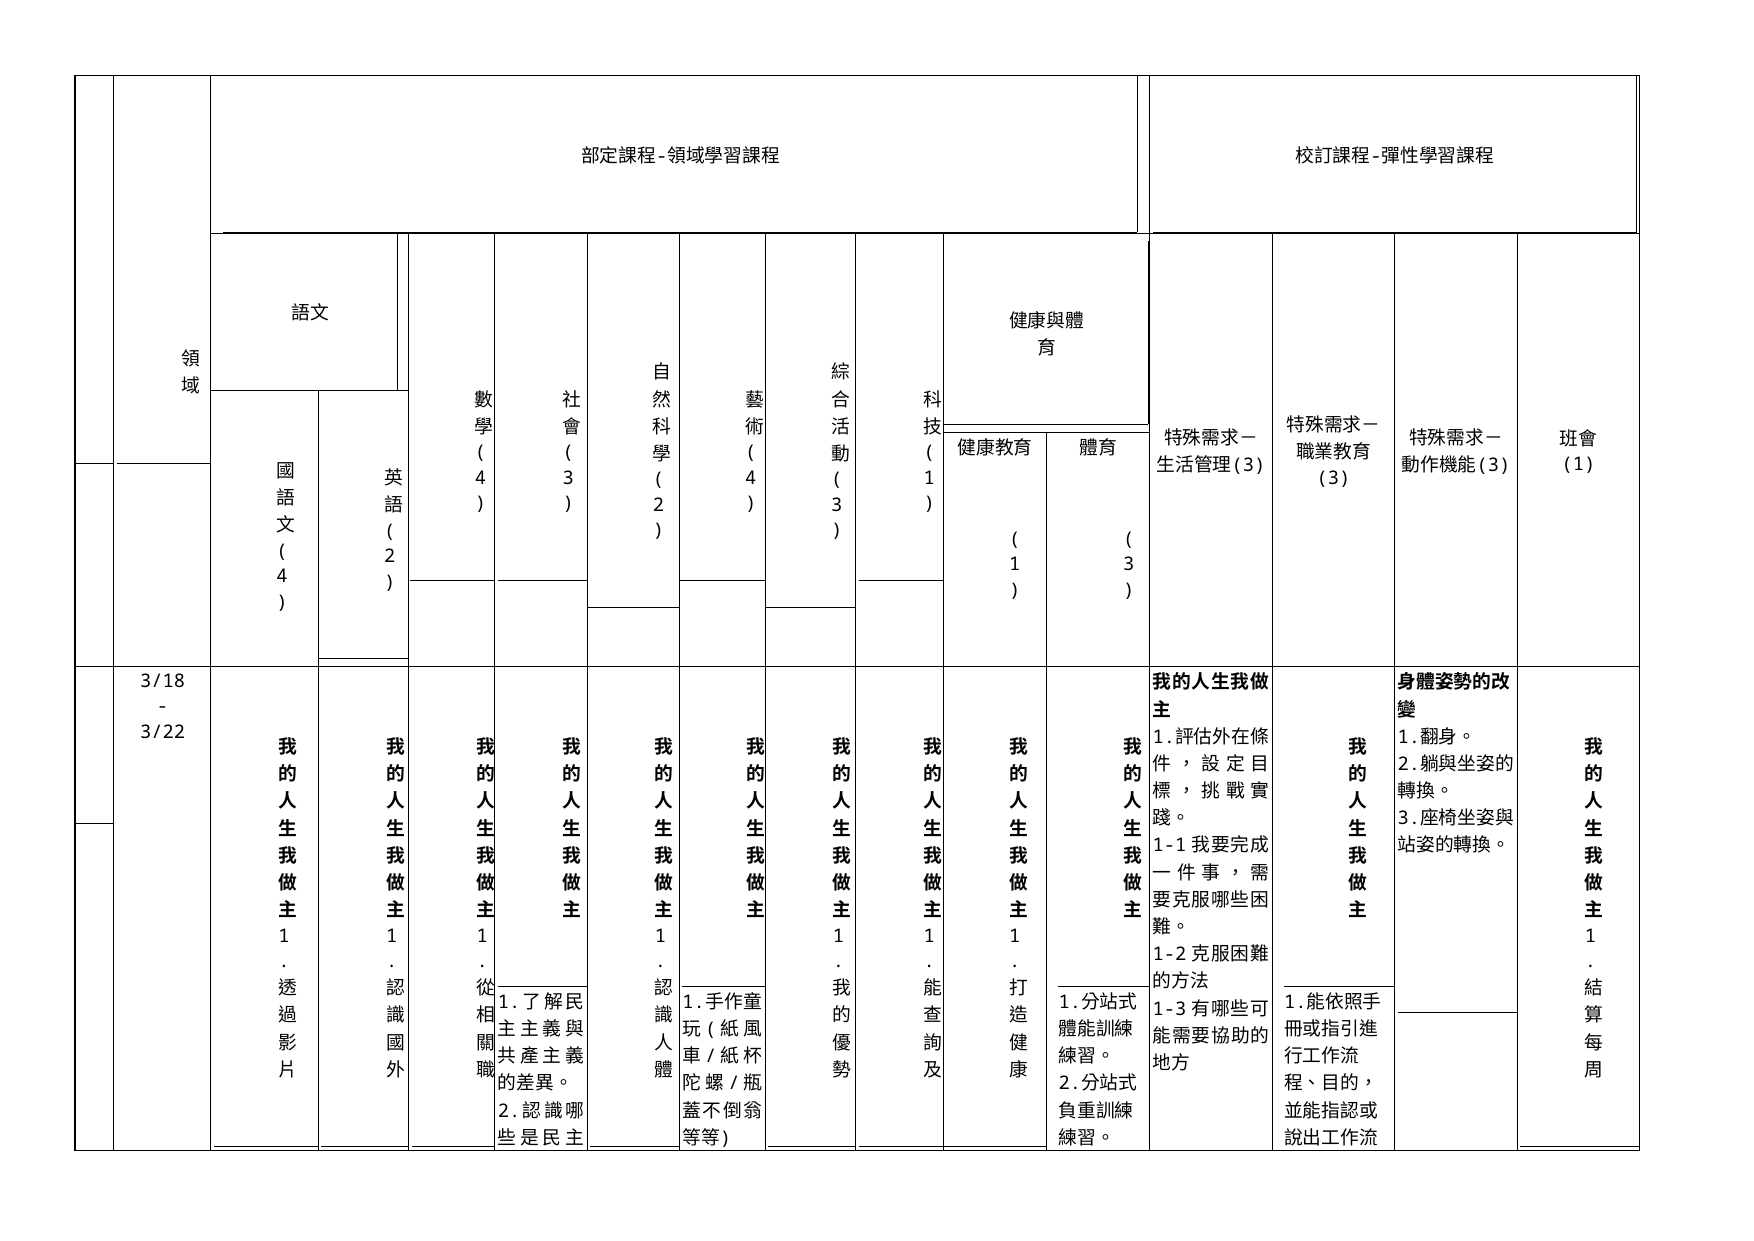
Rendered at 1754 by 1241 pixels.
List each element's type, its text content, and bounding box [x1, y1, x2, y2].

table_header [1138, 76, 1149, 232]
table_cell 3/18 - 3/22 [114, 667, 210, 1149]
table_cell 國語文 (4) [211, 391, 318, 666]
table_cell [766, 608, 855, 666]
table_cell [680, 581, 765, 666]
table_cell 身體姿勢的改變 1.翻身。 2.躺與坐姿的轉換。 3.座椅坐姿與站姿的轉換。 [1395, 667, 1517, 1149]
table_header 部定課程-領域學習課程 [211, 76, 1137, 232]
table_cell 我的人生我做主 1.分站式體能訓練練習。 2.分站式負重訓練練習。 [1047, 667, 1149, 1149]
table_cell 我的人生我做主 1.了解民主主義與共產主義的差異。 2.認識哪些是民主 [495, 667, 587, 1149]
table_cell 社會 (3) [495, 234, 587, 666]
table_cell 班會 (1) [1518, 234, 1639, 666]
table_cell 特殊需求－ 職業教育(3) [1273, 234, 1394, 666]
table_header 週 次 [76, 464, 113, 666]
table_header 領域 [114, 76, 210, 666]
table_cell 語文 [211, 234, 397, 390]
table_cell 我的人生我做主 1.認識國外 [319, 667, 408, 1149]
table_cell 我的人生我做主 1.能依照手冊或指引進行工作流程、目的，並能指認或說出工作流 [1273, 667, 1394, 1149]
table_cell 我的人生我做主 1.評估外在條件，設定目標，挑戰實踐。 1-1我要完成一件事，需 要克服哪些困難。 1-2克服困難的方法 1-3有哪些可能需要協助的地方 [1150, 667, 1272, 1149]
table_cell [588, 608, 679, 666]
table_header 週 次 [76, 76, 113, 463]
table_cell 我的人生我做主 1.我的優勢 [766, 667, 855, 1149]
table_cell 我的人生我做主 1.透過影片與圖片認識公民權 2.理解公民能行使的權力與義務 3.能寫下自己身為公民，對於自己的期許。 [211, 667, 318, 1149]
table_cell 我的人生我做主 1.認識人體 [588, 667, 679, 1149]
table_cell 健康教育 (1) [944, 433, 1046, 666]
table_cell 健康與體育 [944, 234, 1149, 432]
table_cell 我的人生我做主 1.能查詢及 [856, 667, 943, 1149]
table_cell 我的人生我做主 1.結算每周增強表現，兌換獎品獎勵。 2.依學校品格教育中心德目進行影片觀看或宣講。 [1518, 667, 1639, 1149]
table_cell 我的人生我做主 1.從相關職業統計圖表中，計算出原始資料 2.能用老師提供的原始資料，進行統計圖表的繪製 [409, 667, 494, 1149]
table_cell 我的人生我做主 1.打造健康的自我，透過介紹菸酒檳榔等壞習慣的缺點與危險，令學生建立良好的習慣，拒絕壞習慣。 [944, 667, 1046, 1146]
table_cell 六 [76, 667, 113, 823]
table_cell 綜合 活動 (3) [766, 234, 855, 607]
table_cell 我的人生我做主 1.手作童玩(紙風車/紙杯陀螺/瓶蓋不倒翁等等) [680, 667, 765, 1149]
table_header 校訂課程-彈性學習課程 [1150, 76, 1636, 232]
table_cell 六 [76, 824, 113, 1149]
table_cell [319, 659, 408, 666]
table_cell 體育 (3) [1047, 433, 1149, 666]
table_cell 數學 (4) [409, 234, 494, 666]
table_cell 英語 (2) [319, 391, 408, 658]
table_cell 特殊需求－ 動作機能(3) [1395, 234, 1517, 666]
table_cell 自然 科學 (2) [588, 234, 679, 607]
table_cell 藝術 (4) [680, 234, 765, 580]
table_cell [398, 234, 408, 390]
table_cell 科技 (1) [856, 234, 943, 666]
table_cell 特殊需求－ 生活管理(3) [1150, 234, 1272, 666]
